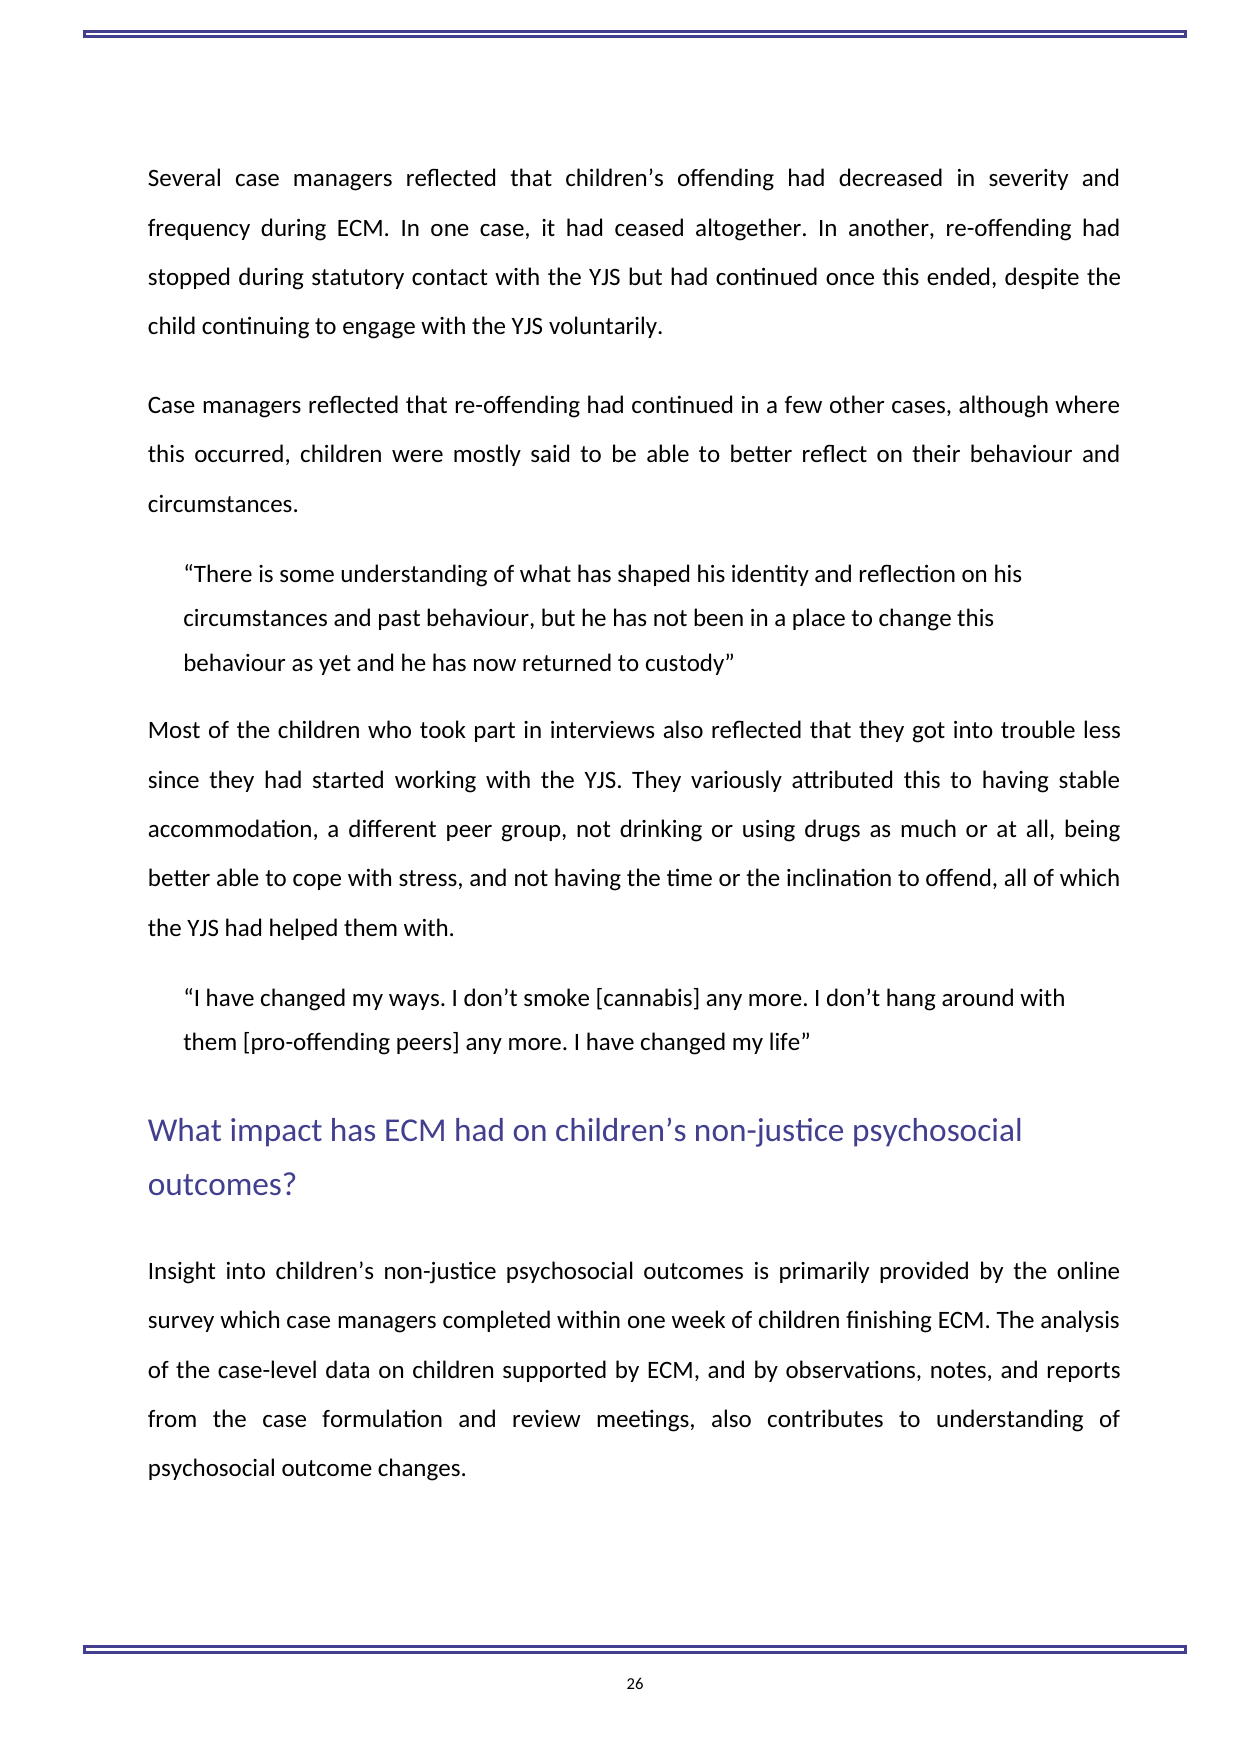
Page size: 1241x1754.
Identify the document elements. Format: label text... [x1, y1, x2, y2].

text “There is some understanding of what has shaped his identity and reflection on his circumstances and past behaviour, but he has not been in a place to change this behaviour as yet and he has now returned to custody” [183, 558, 1087, 687]
text Case managers reflected that re-offending had continued in a few other cases, although where this occurred, children were mostly said to be able to better reflect on their behaviour and circumstances. [148, 389, 1122, 531]
subtitle What impact has ECM had on children’s non-justice psychosocial outcomes? [148, 1108, 1122, 1217]
text “I have changed my ways. I don’t smoke [cannabis] any more. I don’t hang around with them [pro-offending peers] any more. I have changed my life” [183, 982, 1087, 1067]
text Insight into children’s non-justice psychosocial outcomes is primarily provided by the online survey which case managers completed within one week of children finishing ECM. The analysis of the case-level data on children supported by ECM, and by observations, notes, and reports from the case formulation and review meetings, also contributes to understanding of psychosocial outcome changes. [148, 1255, 1122, 1496]
text Several case managers reflected that children’s offending had decreased in severity and frequency during ECM. In one case, it had ceased altogether. In another, re-offending had stopped during statutory contact with the YJS but had continued once this ended, despite the child continuing to engage with the YJS voluntarily. [148, 162, 1122, 353]
text Most of the children who took part in interviews also reflected that they got into trouble less since they had started working with the YJS. They variously attributed this to having stable accommodation, a different peer group, not drinking or using drugs as much or at all, being better able to cope with stress, and not having the time or the inclination to offend, all of which the YJS had helped them with. [148, 714, 1122, 955]
